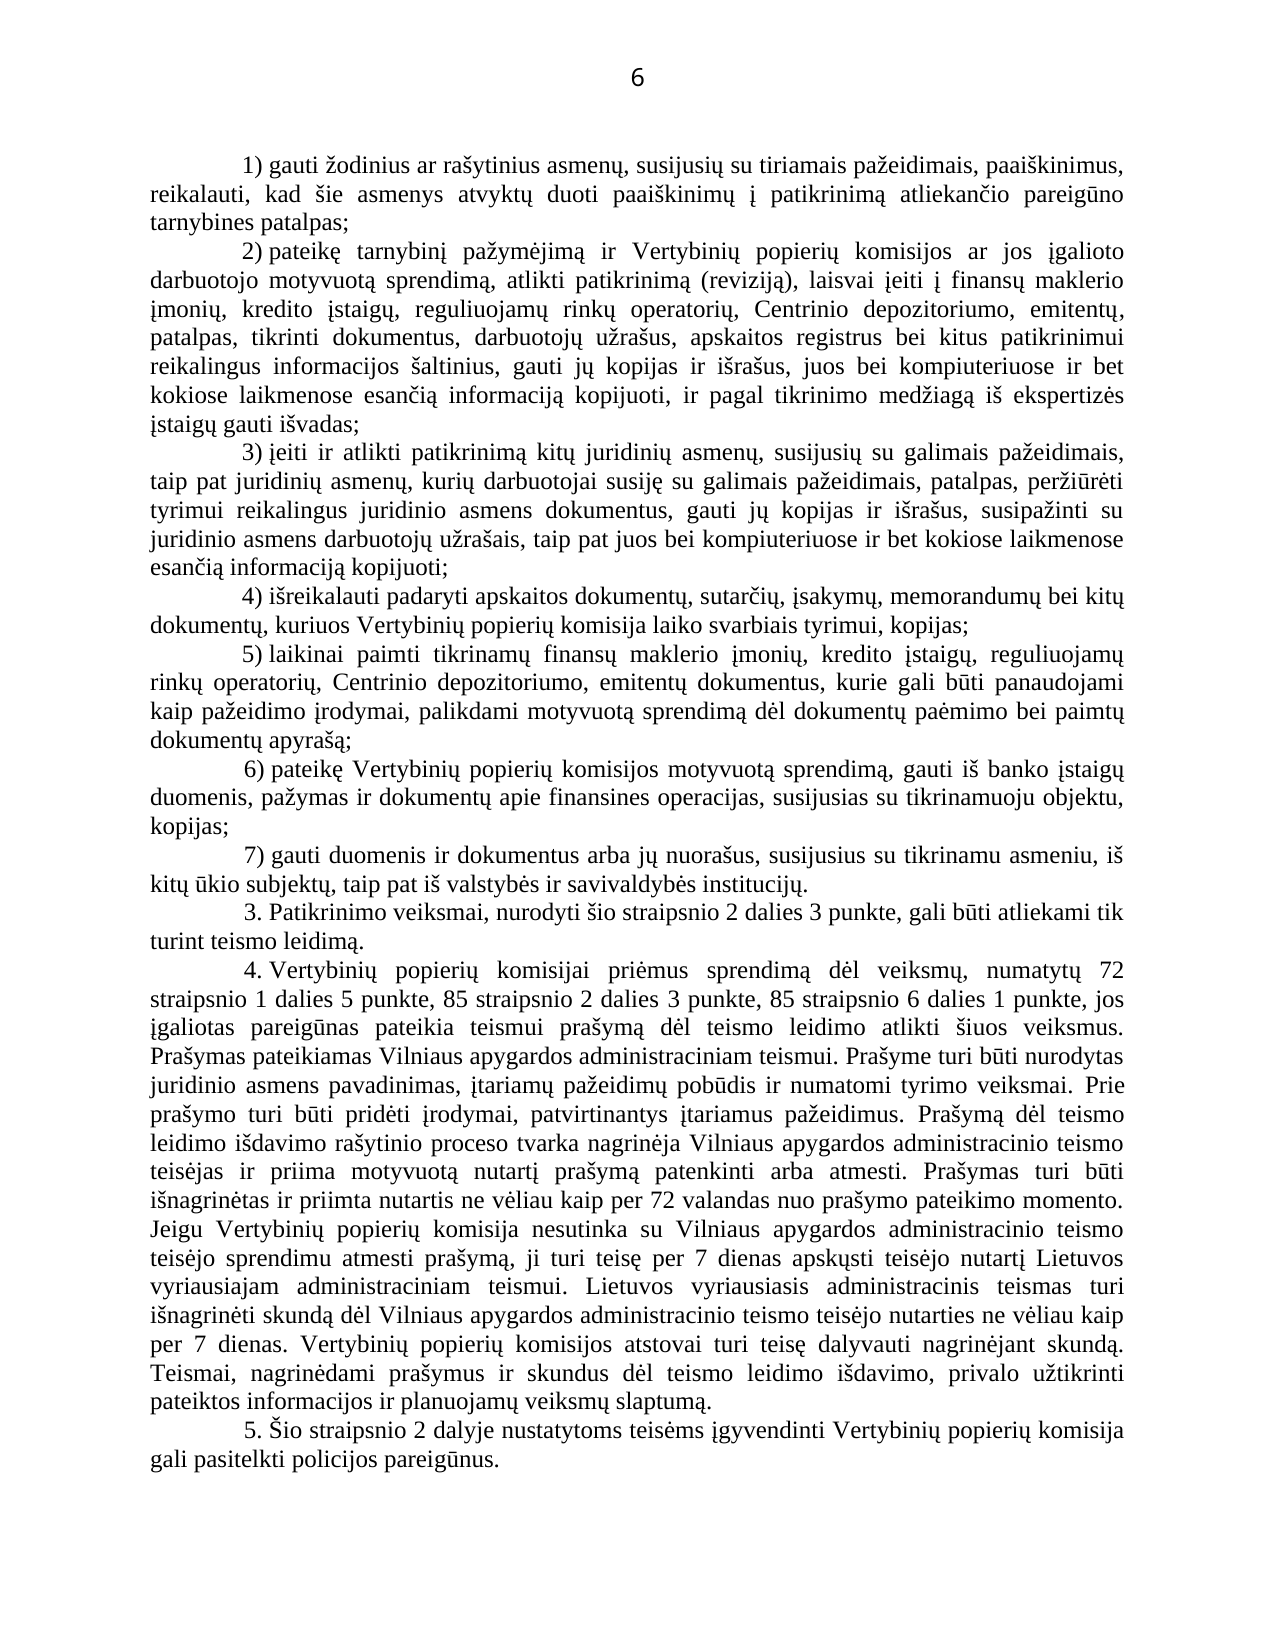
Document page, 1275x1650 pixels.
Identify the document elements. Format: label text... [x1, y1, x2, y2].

text 1) gauti žodinius ar rašytinius asmenų, susijusių su tiriamais pažeidimais, paaiškinimus, reikalauti, kad šie asmenys atvyktų duoti paaiškinimų į patikrinimą atliekančio pareigūno tarnybines patalpas; [150, 150, 1125, 236]
text 5. Šio straipsnio 2 dalyje nustatytoms teisėms įgyvendinti Vertybinių popierių komisija gali pasitelkti policijos pareigūnus. [150, 1415, 1125, 1473]
text 3) įeiti ir atlikti patikrinimą kitų juridinių asmenų, susijusių su galimais pažeidimais, taip pat juridinių asmenų, kurių darbuotojai susiję su galimais pažeidimais, patalpas, peržiūrėti tyrimui reikalingus juridinio asmens dokumentus, gauti jų kopijas ir išrašus, susipažinti su juridinio asmens darbuotojų užrašais, taip pat juos bei kompiuteriuose ir bet kokiose laikmenose esančią informaciją kopijuoti; [150, 437, 1125, 581]
text 3. Patikrinimo veiksmai, nurodyti šio straipsnio 2 dalies 3 punkte, gali būti atliekami tik turint teismo leidimą. [150, 897, 1125, 955]
text 4. Vertybinių popierių komisijai priėmus sprendimą dėl veiksmų, numatytų 72 straipsnio 1 dalies 5 punkte, 85 straipsnio 2 dalies 3 punkte, 85 straipsnio 6 dalies 1 punkte, jos įgaliotas pareigūnas pateikia teismui prašymą dėl teismo leidimo atlikti šiuos veiksmus. Prašymas pateikiamas Vilniaus apygardos administraciniam teismui. Prašyme turi būti nurodytas juridinio asmens pavadinimas, įtariamų pažeidimų pobūdis ir numatomi tyrimo veiksmai. Prie prašymo turi būti pridėti įrodymai, patvirtinantys įtariamus pažeidimus. Prašymą dėl teismo leidimo išdavimo rašytinio proceso tvarka nagrinėja Vilniaus apygardos administracinio teismo teisėjas ir priima motyvuotą nutartį prašymą patenkinti arba atmesti. Prašymas turi būti išnagrinėtas ir priimta nutartis ne vėliau kaip per 72 valandas nuo prašymo pateikimo momento. Jeigu Vertybinių popierių komisija nesutinka su Vilniaus apygardos administracinio teismo teisėjo sprendimu atmesti prašymą, ji turi teisę per 7 dienas apskųsti teisėjo nutartį Lietuvos vyriausiajam administraciniam teismui. Lietuvos vyriausiasis administracinis teismas turi išnagrinėti skundą dėl Vilniaus apygardos administracinio teismo teisėjo nutarties ne vėliau kaip per 7 dienas. Vertybinių popierių komisijos atstovai turi teisę dalyvauti nagrinėjant skundą. Teismai, nagrinėdami prašymus ir skundus dėl teismo leidimo išdavimo, privalo užtikrinti pateiktos informacijos ir planuojamų veiksmų slaptumą. [150, 955, 1125, 1415]
text 2) pateikę tarnybinį pažymėjimą ir Vertybinių popierių komisijos ar jos įgalioto darbuotojo motyvuotą sprendimą, atlikti patikrinimą (reviziją), laisvai įeiti į finansų maklerio įmonių, kredito įstaigų, reguliuojamų rinkų operatorių, Centrinio depozitoriumo, emitentų, patalpas, tikrinti dokumentus, darbuotojų užrašus, apskaitos registrus bei kitus patikrinimui reikalingus informacijos šaltinius, gauti jų kopijas ir išrašus, juos bei kompiuteriuose ir bet kokiose laikmenose esančią informaciją kopijuoti, ir pagal tikrinimo medžiagą iš ekspertizės įstaigų gauti išvadas; [150, 236, 1125, 437]
text 7) gauti duomenis ir dokumentus arba jų nuorašus, susijusius su tikrinamu asmeniu, iš kitų ūkio subjektų, taip pat iš valstybės ir savivaldybės institucijų. [150, 840, 1125, 897]
text 4) išreikalauti padaryti apskaitos dokumentų, sutarčių, įsakymų, memorandumų bei kitų dokumentų, kuriuos Vertybinių popierių komisija laiko svarbiais tyrimui, kopijas; [150, 581, 1125, 639]
text 5) laikinai paimti tikrinamų finansų maklerio įmonių, kredito įstaigų, reguliuojamų rinkų operatorių, Centrinio depozitoriumo, emitentų dokumentus, kurie gali būti panaudojami kaip pažeidimo įrodymai, palikdami motyvuotą sprendimą dėl dokumentų paėmimo bei paimtų dokumentų apyrašą; [150, 639, 1125, 754]
text 6) pateikę Vertybinių popierių komisijos motyvuotą sprendimą, gauti iš banko įstaigų duomenis, pažymas ir dokumentų apie finansines operacijas, susijusias su tikrinamuoju objektu, kopijas; [150, 754, 1125, 840]
